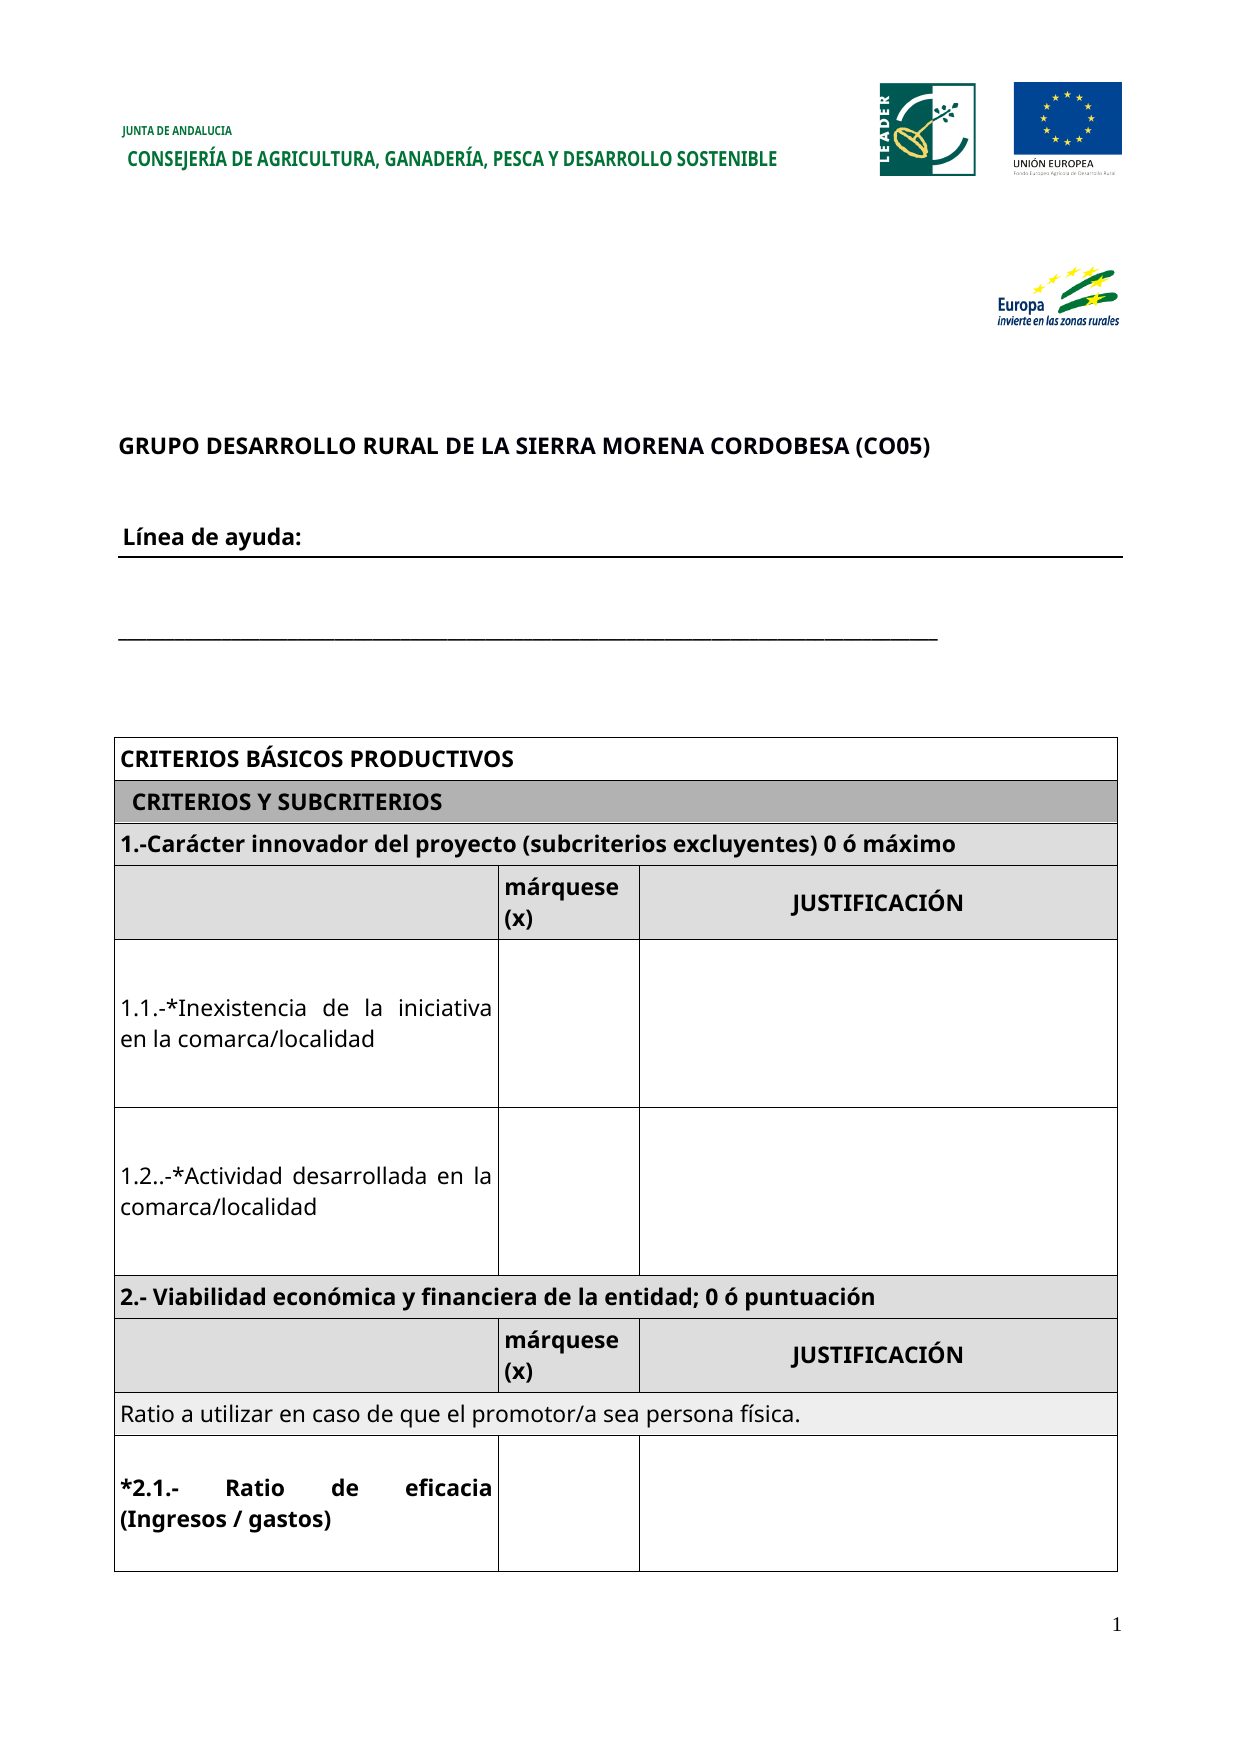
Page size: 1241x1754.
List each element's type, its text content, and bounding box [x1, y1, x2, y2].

table_cell [115, 1319, 498, 1392]
table_cell Ratio a utilizar en caso de que el promotor/a sea persona física. [115, 1393, 1117, 1434]
table_header CRITERIOS BÁSICOS PRODUCTIVOS [115, 738, 1117, 779]
table_cell 1.2..-*Actividad desarrollada en la comarca/localidad [115, 1108, 498, 1275]
table_cell CRITERIOS Y SUBCRITERIOS [115, 781, 1117, 822]
table_cell márquese (x) [499, 866, 639, 939]
table_cell [499, 1108, 639, 1275]
text GRUPO DESARROLLO RURAL DE LA SIERRA MORENA CORDOBESA (CO05) [118, 430, 1123, 461]
table_cell [640, 940, 1117, 1107]
table_cell 1.1.-*Inexistencia de la iniciativa en la comarca/localidad [115, 940, 498, 1107]
table_cell [640, 1108, 1117, 1275]
picture [1013, 82, 1122, 176]
text Línea de ayuda: [118, 516, 1123, 556]
table_cell [499, 1436, 639, 1571]
table_cell [115, 866, 498, 939]
table_cell [640, 1436, 1117, 1571]
text _______________________________________________________________________________________ [118, 613, 1123, 644]
table_cell 2.- Viabilidad económica y financiera de la entidad; 0 ó puntuación [115, 1276, 1117, 1318]
table_cell márquese (x) [499, 1319, 639, 1392]
table_cell *2.1.- Ratio de eficacia (Ingresos / gastos) [115, 1436, 498, 1571]
table_cell [499, 940, 639, 1107]
table_cell 1.-Carácter innovador del proyecto (subcriterios excluyentes) 0 ó máximo [115, 824, 1117, 865]
table_cell JUSTIFICACIÓN [640, 1319, 1117, 1392]
table_cell JUSTIFICACIÓN [640, 866, 1117, 939]
